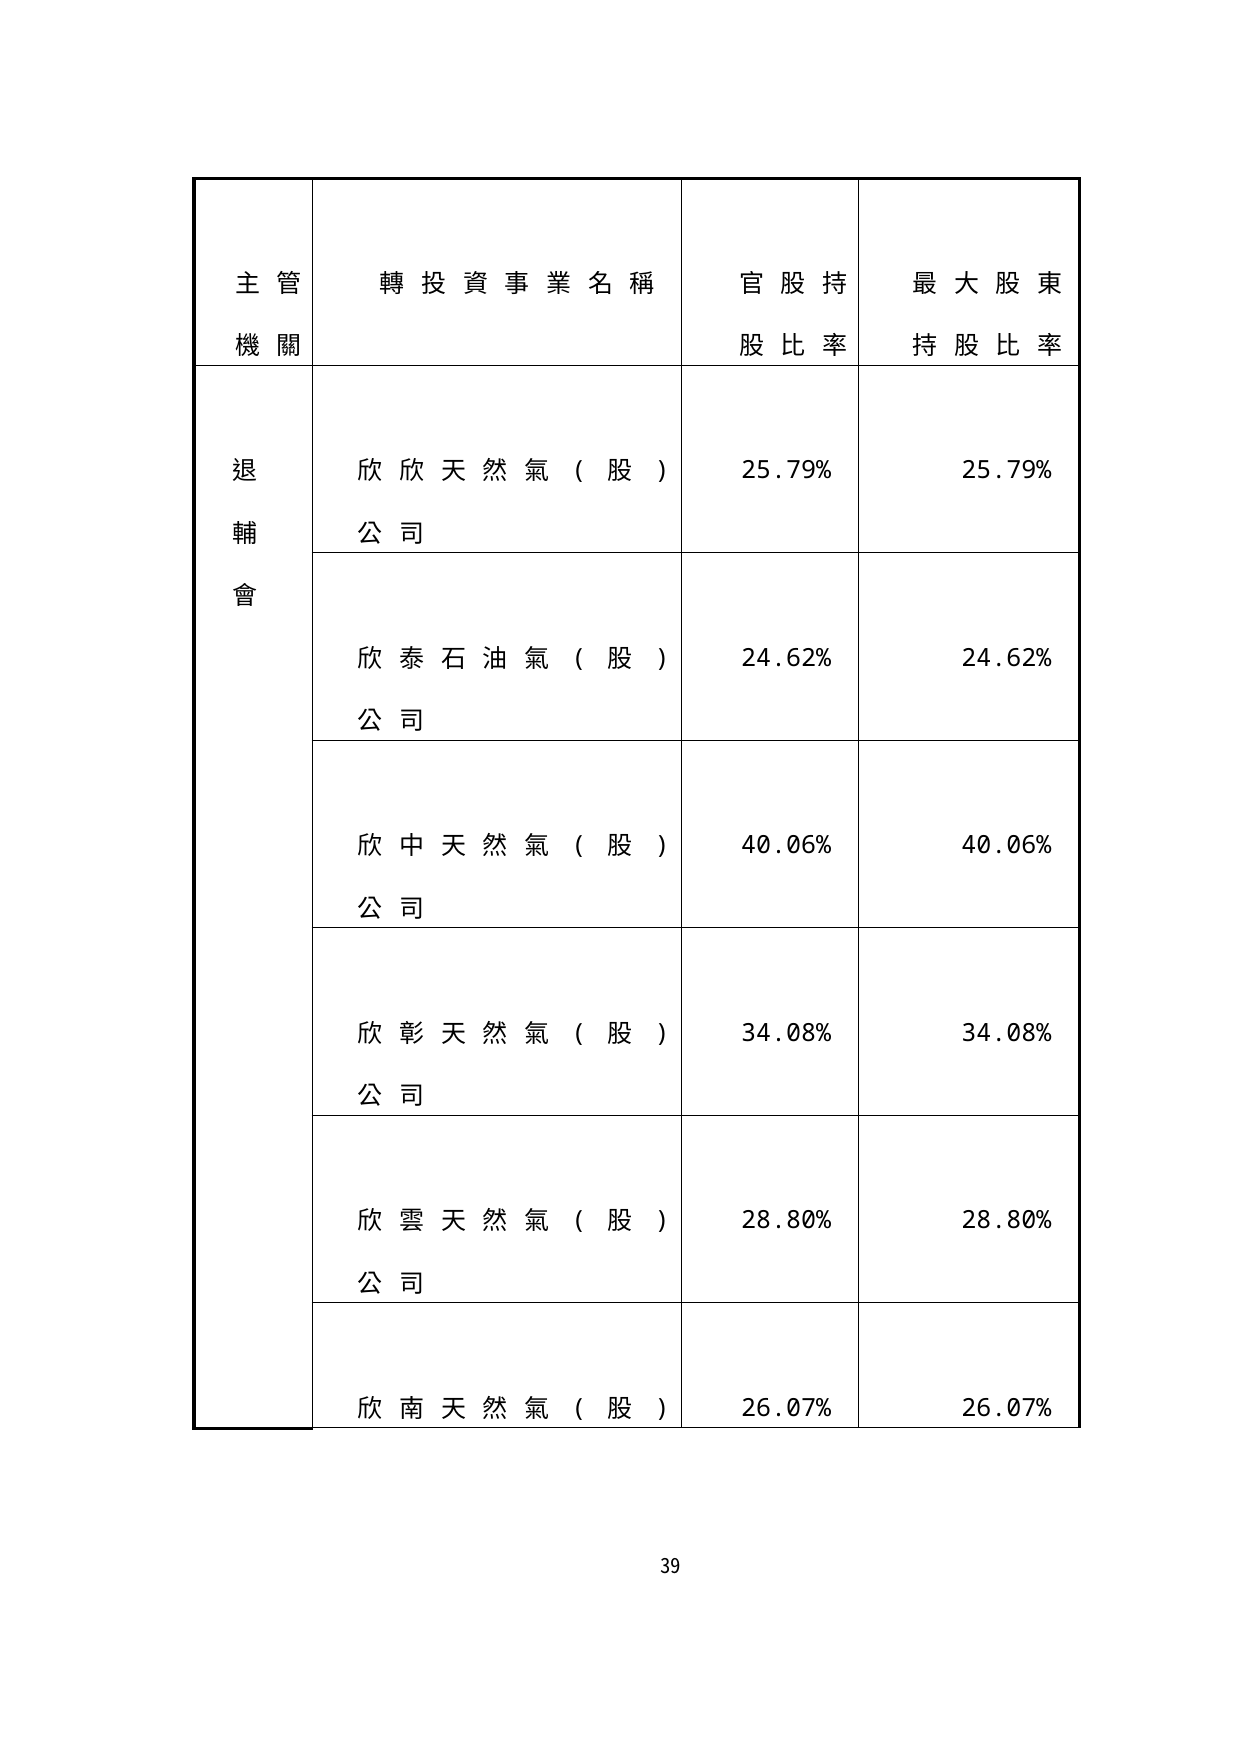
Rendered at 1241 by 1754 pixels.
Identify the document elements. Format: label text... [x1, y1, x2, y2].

table_cell 欣彰天然氣(股)公司 [313, 928, 681, 1115]
table_header 最大股東持股比率 [859, 180, 1078, 365]
table_cell 24.62% [859, 553, 1078, 740]
table_cell 欣中天然氣(股)公司 [313, 741, 681, 927]
table_cell 欣雲天然氣(股)公司 [313, 1116, 681, 1302]
table_cell 40.06% [859, 741, 1078, 927]
table_cell 欣欣天然氣(股)公司 [313, 366, 681, 552]
table_cell 26.07% [859, 1303, 1078, 1427]
table_header 轉投資事業名稱 [313, 180, 681, 365]
table_cell 25.79% [682, 366, 858, 552]
table_cell 25.79% [859, 366, 1078, 552]
table_cell 34.08% [682, 928, 858, 1115]
table_cell 40.06% [682, 741, 858, 927]
table_cell 26.07% [682, 1303, 858, 1427]
table_cell 28.80% [859, 1116, 1078, 1302]
table_header 主管機關 [196, 180, 312, 365]
table_cell 欣南天然氣(股) [313, 1303, 681, 1427]
table_header 官股持股比率 [682, 180, 858, 365]
table_cell 24.62% [682, 553, 858, 740]
table_cell 34.08% [859, 928, 1078, 1115]
table_cell 退輔會 [196, 366, 312, 1427]
table_cell 欣泰石油氣(股)公司 [313, 553, 681, 740]
table_cell 28.80% [682, 1116, 858, 1302]
